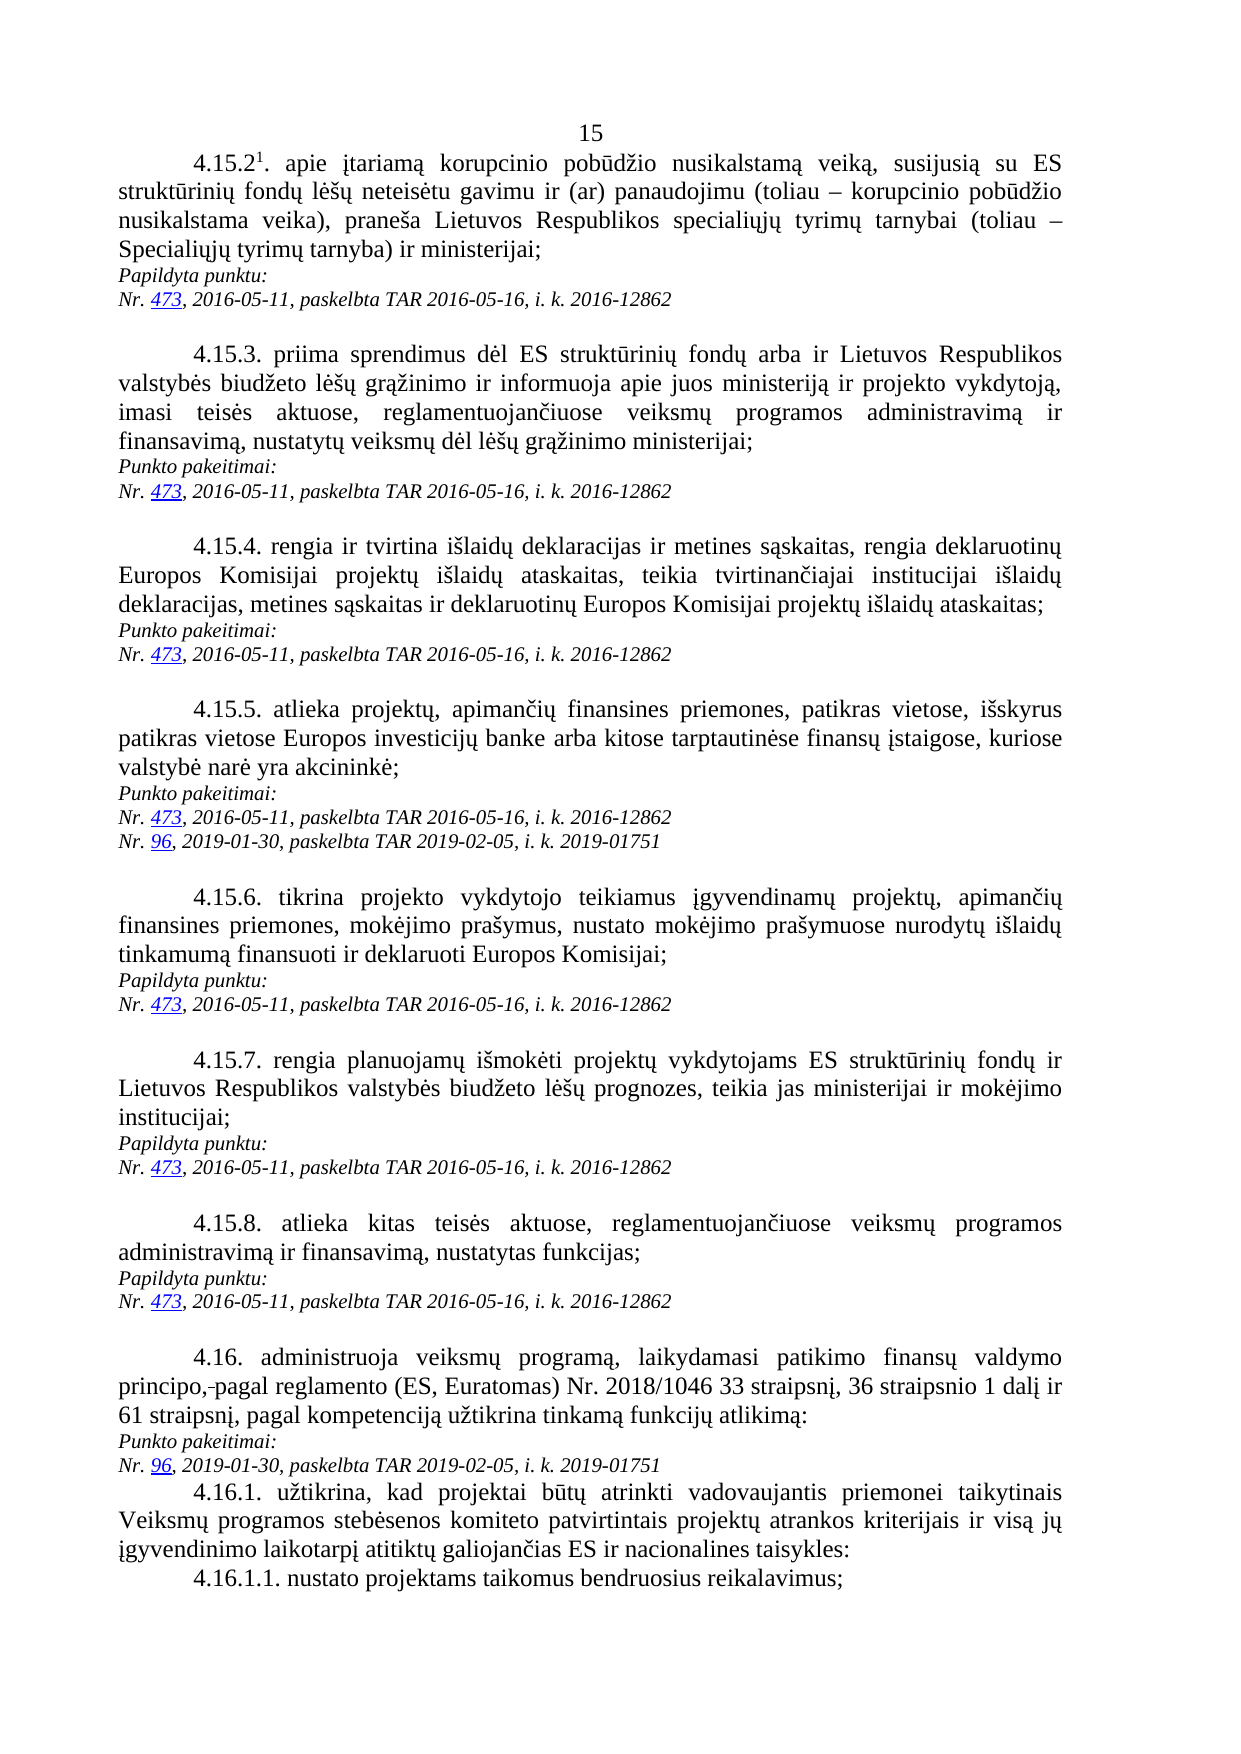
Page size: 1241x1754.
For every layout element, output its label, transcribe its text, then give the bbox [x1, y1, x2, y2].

text 4.15.3. priima sprendimus dėl ES struktūrinių fondų arba ir Lietuvos Respublikos valstybės biudžeto lėšų grąžinimo ir informuoja apie juos ministeriją ir projekto vykdytoją, imasi teisės aktuose, reglamentuojančiuose veiksmų programos administravimą ir finansavimą, nustatytų veiksmų dėl lėšų grąžinimo ministerijai; [118, 339, 1063, 454]
text Nr. 473, 2016-05-11, paskelbta TAR 2016-05-16, i. k. 2016-12862 [118, 287, 1063, 311]
text 4.16.1. užtikrina, kad projektai būtų atrinkti vadovaujantis priemonei taikytinais Veiksmų programos stebėsenos komiteto patvirtintais projektų atrankos kriterijais ir visą jų įgyvendinimo laikotarpį atitiktų galiojančias ES ir nacionalines taisykles: [118, 1477, 1063, 1563]
text Nr. 473, 2016-05-11, paskelbta TAR 2016-05-16, i. k. 2016-12862 [118, 1289, 1063, 1313]
text Nr. 473, 2016-05-11, paskelbta TAR 2016-05-16, i. k. 2016-12862 [118, 478, 1063, 503]
text Papildyta punktu: [118, 1265, 1063, 1289]
text Papildyta punktu: [118, 968, 1063, 992]
text 4.15.6. tikrina projekto vykdytojo teikiamus įgyvendinamų projektų, apimančių finansines priemones, mokėjimo prašymus, nustato mokėjimo prašymuose nurodytų išlaidų tinkamumą finansuoti ir deklaruoti Europos Komisijai; [118, 882, 1063, 968]
text Nr. 96, 2019-01-30, paskelbta TAR 2019-02-05, i. k. 2019-01751 [118, 1453, 1063, 1477]
text 4.15.8. atlieka kitas teisės aktuose, reglamentuojančiuose veiksmų programos administravimą ir finansavimą, nustatytas funkcijas; [118, 1208, 1063, 1265]
text 4.15.21. apie įtariamą korupcinio pobūdžio nusikalstamą veiką, susijusią su ES struktūrinių fondų lėšų neteisėtu gavimu ir (ar) panaudojimu (toliau – korupcinio pobūdžio nusikalstama veika), praneša Lietuvos Respublikos specialiųjų tyrimų tarnybai (toliau – Specialiųjų tyrimų tarnyba) ir ministerijai; [118, 148, 1063, 263]
text Nr. 473, 2016-05-11, paskelbta TAR 2016-05-16, i. k. 2016-12862 [118, 642, 1063, 666]
text Punkto pakeitimai: [118, 781, 1063, 805]
text Papildyta punktu: [118, 1131, 1063, 1155]
text Nr. 473, 2016-05-11, paskelbta TAR 2016-05-16, i. k. 2016-12862 [118, 805, 1063, 829]
text Punkto pakeitimai: [118, 1428, 1063, 1453]
text Nr. 96, 2019-01-30, paskelbta TAR 2019-02-05, i. k. 2019-01751 [118, 829, 1063, 853]
text 4.16. administruoja veiksmų programą, laikydamasi patikimo finansų valdymo principo, pagal reglamento (ES, Euratomas) Nr. 2018/1046 33 straipsnį, 36 straipsnio 1 dalį ir 61 straipsnį, pagal kompetenciją užtikrina tinkamą funkcijų atlikimą: [118, 1342, 1063, 1428]
text Nr. 473, 2016-05-11, paskelbta TAR 2016-05-16, i. k. 2016-12862 [118, 992, 1063, 1016]
text 4.15.4. rengia ir tvirtina išlaidų deklaracijas ir metines sąskaitas, rengia deklaruotinų Europos Komisijai projektų išlaidų ataskaitas, teikia tvirtinančiajai institucijai išlaidų deklaracijas, metines sąskaitas ir deklaruotinų Europos Komisijai projektų išlaidų ataskaitas; [118, 531, 1063, 618]
text Punkto pakeitimai: [118, 454, 1063, 478]
text 4.16.1.1. nustato projektams taikomus bendruosius reikalavimus; [118, 1563, 1063, 1592]
text 4.15.5. atlieka projektų, apimančių finansines priemones, patikras vietose, išskyrus patikras vietose Europos investicijų banke arba kitose tarptautinėse finansų įstaigose, kuriose valstybė narė yra akcininkė; [118, 694, 1063, 781]
text 4.15.7. rengia planuojamų išmokėti projektų vykdytojams ES struktūrinių fondų ir Lietuvos Respublikos valstybės biudžeto lėšų prognozes, teikia jas ministerijai ir mokėjimo institucijai; [118, 1045, 1063, 1131]
text Nr. 473, 2016-05-11, paskelbta TAR 2016-05-16, i. k. 2016-12862 [118, 1155, 1063, 1179]
text Papildyta punktu: [118, 263, 1063, 287]
text Punkto pakeitimai: [118, 618, 1063, 642]
